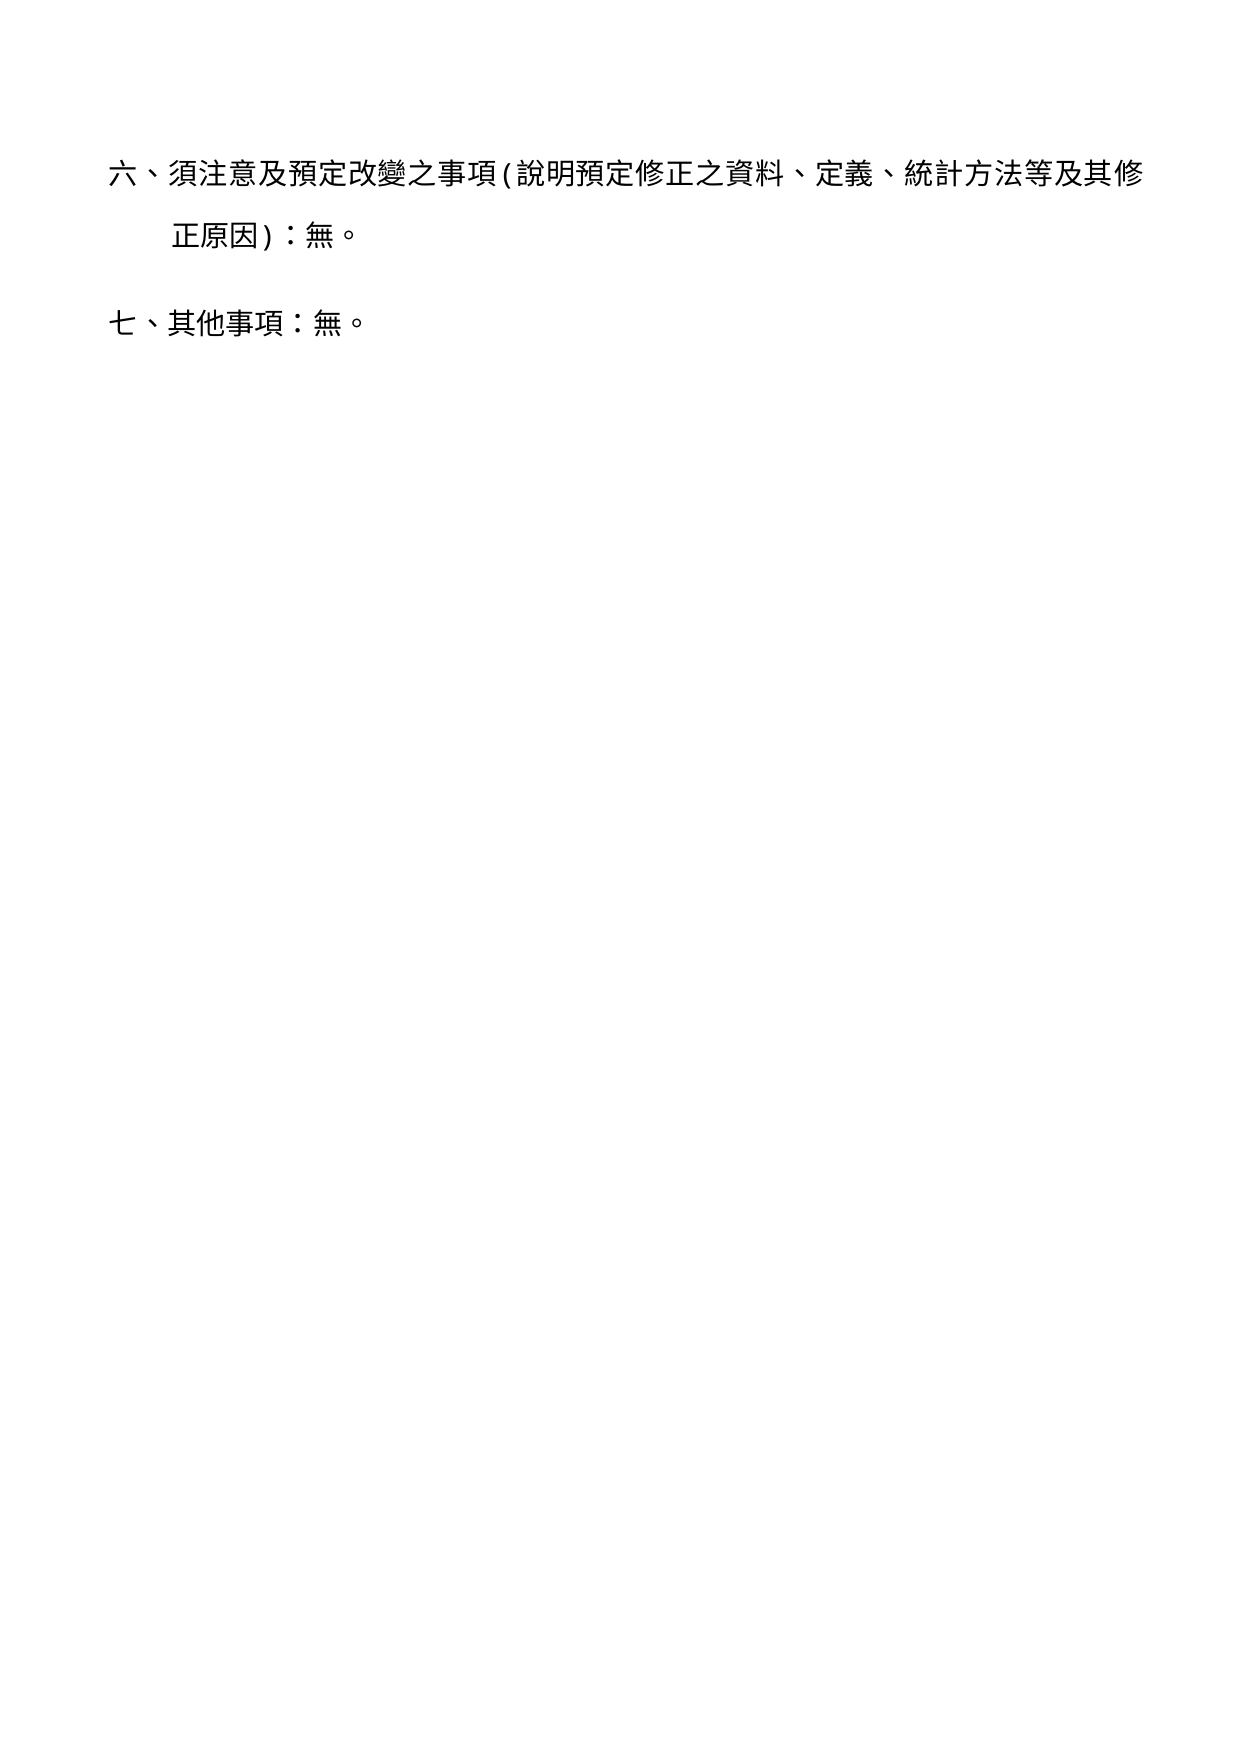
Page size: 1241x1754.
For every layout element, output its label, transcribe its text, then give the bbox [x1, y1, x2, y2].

table_header 統計資料背景說明 資料種類：社會保護統計 資料項目：桃園市安置兒童及少年性剝削被害人情形 一、發布及編製機關單位 ＊發布機關、單位：桃園市政府社會局會計室 ＊編製單位：桃園市政府家庭暴力暨性侵害防治中心 ＊聯絡電話：(03)3322101#6444 ＊傳真：(03)3348721 ＊電子信箱：10075291@mail.tycg.gov.tw 二、發布形式 ＊口頭： ( )記者會或說明會 ＊書面： ( )新聞稿 ( )報表 ( )書刊，刊名： ＊電子媒體： ( )線上書刊及資料庫， 網址： ( )磁片 ( )光碟片 (√)其他 Open Document File (odf)、Portable Document Format (pdf) 或Excel檔案。 三、資料範圍、週期及時效 ＊統計地區範圍及對象：凡桃園市依據兒童及少年性剝削防制條例規定所執行被害人安置案件，均為統計對象。 ＊統計標準時間：上半年以1至6月、下半年以7至12月之事實為準。 ＊統計項目定義： (一)本期緊急安置數：係指本期直轄市、縣(市)政府主關機關，依「兒童及少年性剝削防制條例」第15規定，評估被害人狀況所辦理之緊急安置。被害人年齡計算以緊急安置時間為準。。 (二)緊急安置個案向法院聲請第一次裁定數：係指本期緊急安置個案直轄市、縣（市）主管機關依「兒童及少年性剝削防制條例」第16條規定，評估有安置必要者向法院聲請第一次裁定之個案數。被害人年齡計算以緊急安置時間為準。。 (三)依第一次裁定結果繼續安置：係指法院於本期受理前項聲請後，認有繼續安置必要者，交由直轄市、縣（市）主管機關安置於兒童及少年福利機構、寄養家庭及其他適當之醫療、教育機構之安置人數。被害人年齡計算以主管機關向法院遞送聲請狀時間為準。。 (四)依第二次裁定結果安置：係指依「兒童及少年性剝削防制條例」第19條規定，直轄市縣(市)主管機關於被害人安置後45日內，於本期向法院聲請第二次裁定，並經法院裁定認有安置之必要者，所安置於直轄市、縣（市）主管機關自行設立或委託之兒童及少年福利機構、寄養家庭、中途學校及其他適當之醫療、教育機構之人數。被害人年齡計算以主管機關向法院遞送聲請狀時間為準。 (五) 性別「其他」係指不同的性別認同，本項不包括性別不詳。 ＊統計單位：人。 ＊統計分類：依「性別」、「本期緊急安置數」、「緊急安置個案向法院聲請第一次裁定數」及「本期入住人數」之年齡別分。 ＊發布週期(指資料編製或產生之頻率，如月、季、年等)：半年。 ＊時效(指統計標準時間至資料發布時間之間隔時間)：2個月又5日。 ＊資料變革：無。 四、公開資料發布訊息 ＊預告發布日期(含預告方式及週期)：每半年終了後2個月又5日(遇假日順延)以報表、網際網路發布。 ＊同步發送單位(說明資料發布時同步發送之單位或可同步查得該資料之網址)：衛生福利部統計處、桃園市政府主計處。 五、資料品質 ＊統計指標編製方法與資料來源說明：依據桃園市政府登記之兒童少年性剝削案件資料及各安置、收容中心所報送資料彙編。 ＊統計資料交叉查核及確保資料合理性之機制(說明各項資料之相互關係及不同資料來源之相關統計差異性)：本期緊急安置數(緊急安置個案向法院聲請第一次裁定數、本期入住人數)之年齡合計=男、女及其他總計。 六、須注意及預定改變之事項(說明預定修正之資料、定義、統計方法等及其修正原因)：無。 七、其他事項：無。 [98, 105, 1155, 343]
